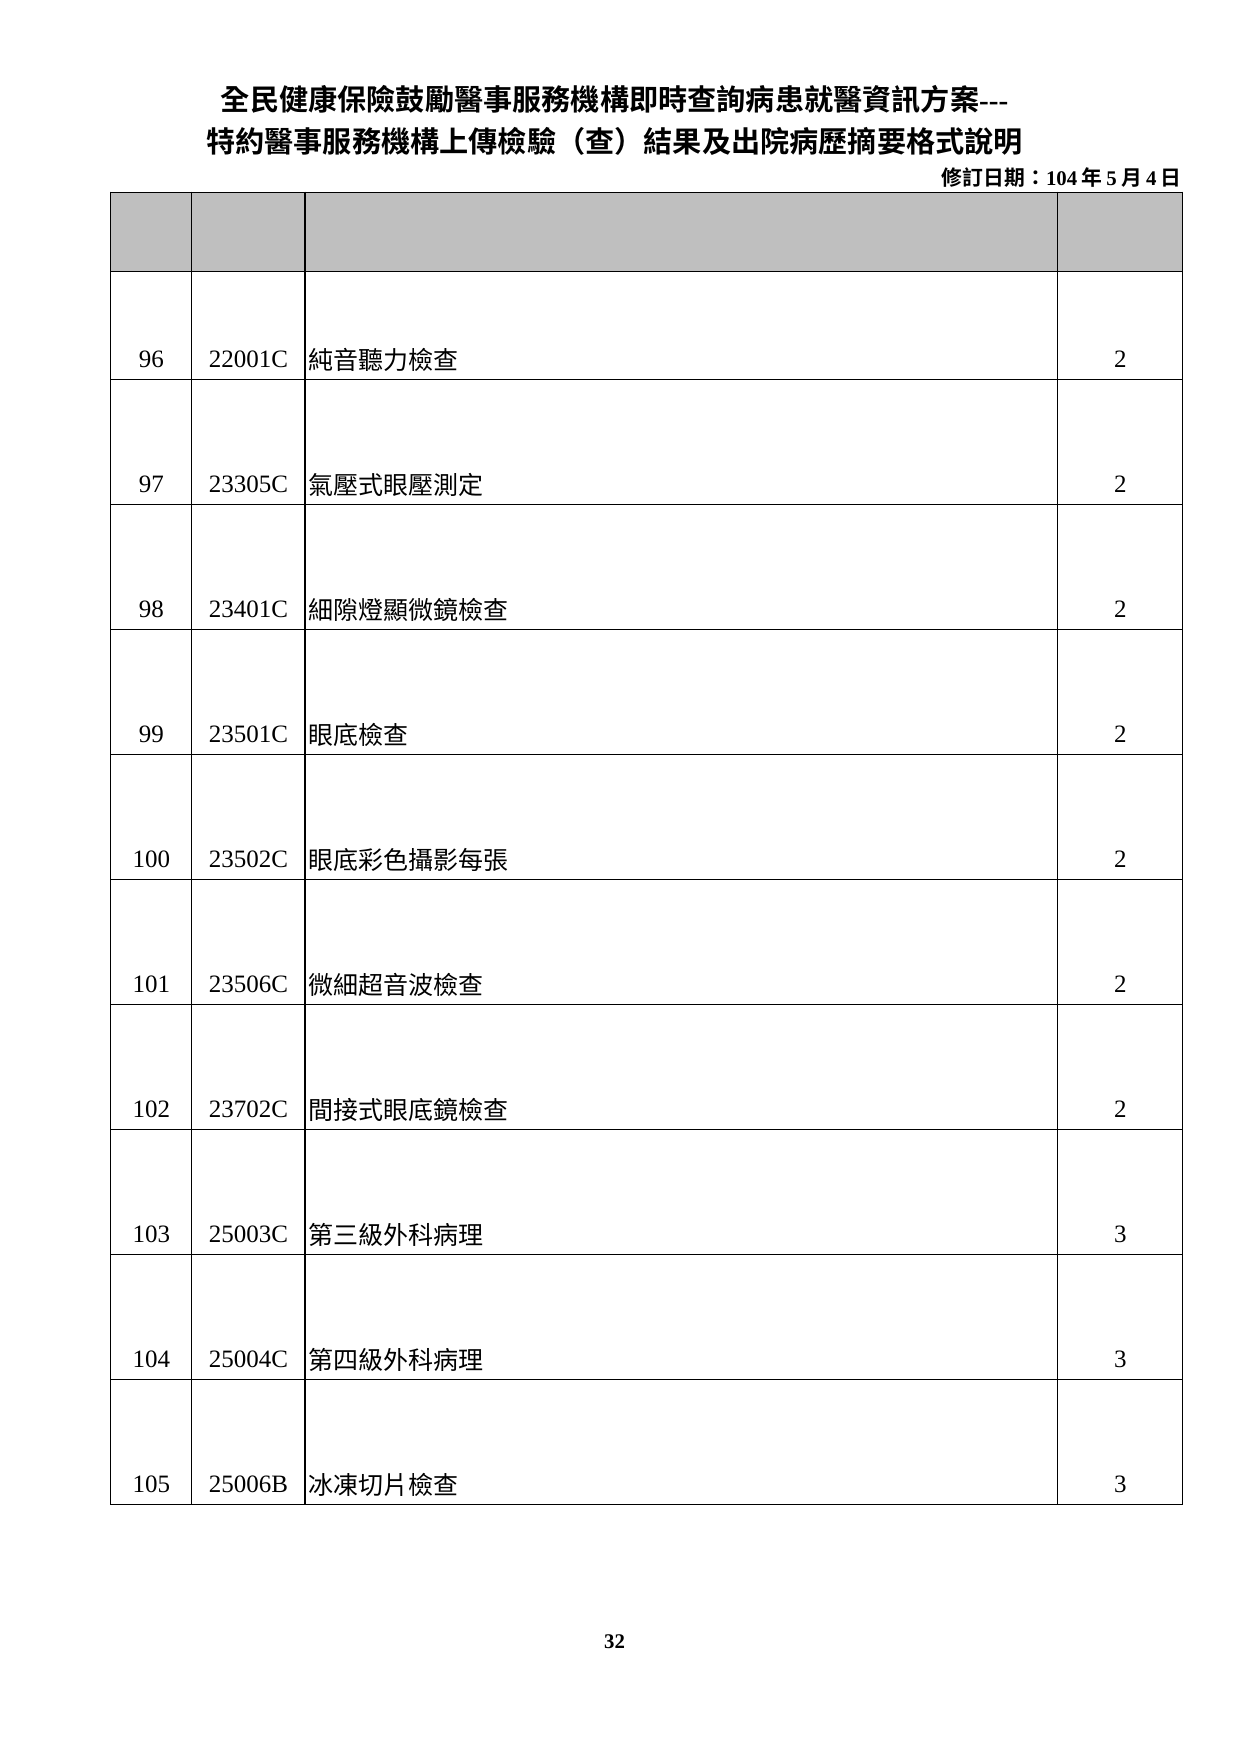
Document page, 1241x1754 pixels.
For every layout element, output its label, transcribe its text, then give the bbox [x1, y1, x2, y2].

table_cell 103 [111, 1130, 191, 1254]
table_cell 第四級外科病理 [306, 1255, 1057, 1379]
table_cell 23401C [192, 505, 304, 629]
table_cell 3 [1058, 1380, 1182, 1504]
table_header [111, 193, 191, 271]
table_header [192, 193, 304, 271]
table_header [306, 193, 1057, 271]
table_cell 23501C [192, 630, 304, 754]
table_cell 氣壓式眼壓測定 [306, 380, 1057, 504]
table_cell 2 [1058, 880, 1182, 1004]
table_cell 2 [1058, 755, 1182, 879]
table_cell 101 [111, 880, 191, 1004]
table_cell 2 [1058, 380, 1182, 504]
table_cell 25006B [192, 1380, 304, 1504]
table_cell 23305C [192, 380, 304, 504]
table_cell 3 [1058, 1130, 1182, 1254]
table_cell 96 [111, 272, 191, 379]
table_cell 22001C [192, 272, 304, 379]
table_cell 眼底檢查 [306, 630, 1057, 754]
table_cell 100 [111, 755, 191, 879]
table_cell 102 [111, 1005, 191, 1129]
table_cell 第三級外科病理 [306, 1130, 1057, 1254]
table_header [1058, 193, 1182, 271]
table_cell 2 [1058, 505, 1182, 629]
table_cell 2 [1058, 1005, 1182, 1129]
table_cell 104 [111, 1255, 191, 1379]
table_cell 25003C [192, 1130, 304, 1254]
table_cell 微細超音波檢查 [306, 880, 1057, 1004]
table_cell 99 [111, 630, 191, 754]
table_cell 98 [111, 505, 191, 629]
table_cell 細隙燈顯微鏡檢查 [306, 505, 1057, 629]
table_cell 冰凍切片檢查 [306, 1380, 1057, 1504]
table_cell 23502C [192, 755, 304, 879]
table_cell 眼底彩色攝影每張 [306, 755, 1057, 879]
table_cell 間接式眼底鏡檢查 [306, 1005, 1057, 1129]
table_cell 純音聽力檢查 [306, 272, 1057, 379]
table_cell 3 [1058, 1255, 1182, 1379]
table_cell 2 [1058, 630, 1182, 754]
table_cell 2 [1058, 272, 1182, 379]
table_cell 25004C [192, 1255, 304, 1379]
table_cell 105 [111, 1380, 191, 1504]
table_cell 23702C [192, 1005, 304, 1129]
table_cell 23506C [192, 880, 304, 1004]
table_cell 97 [111, 380, 191, 504]
